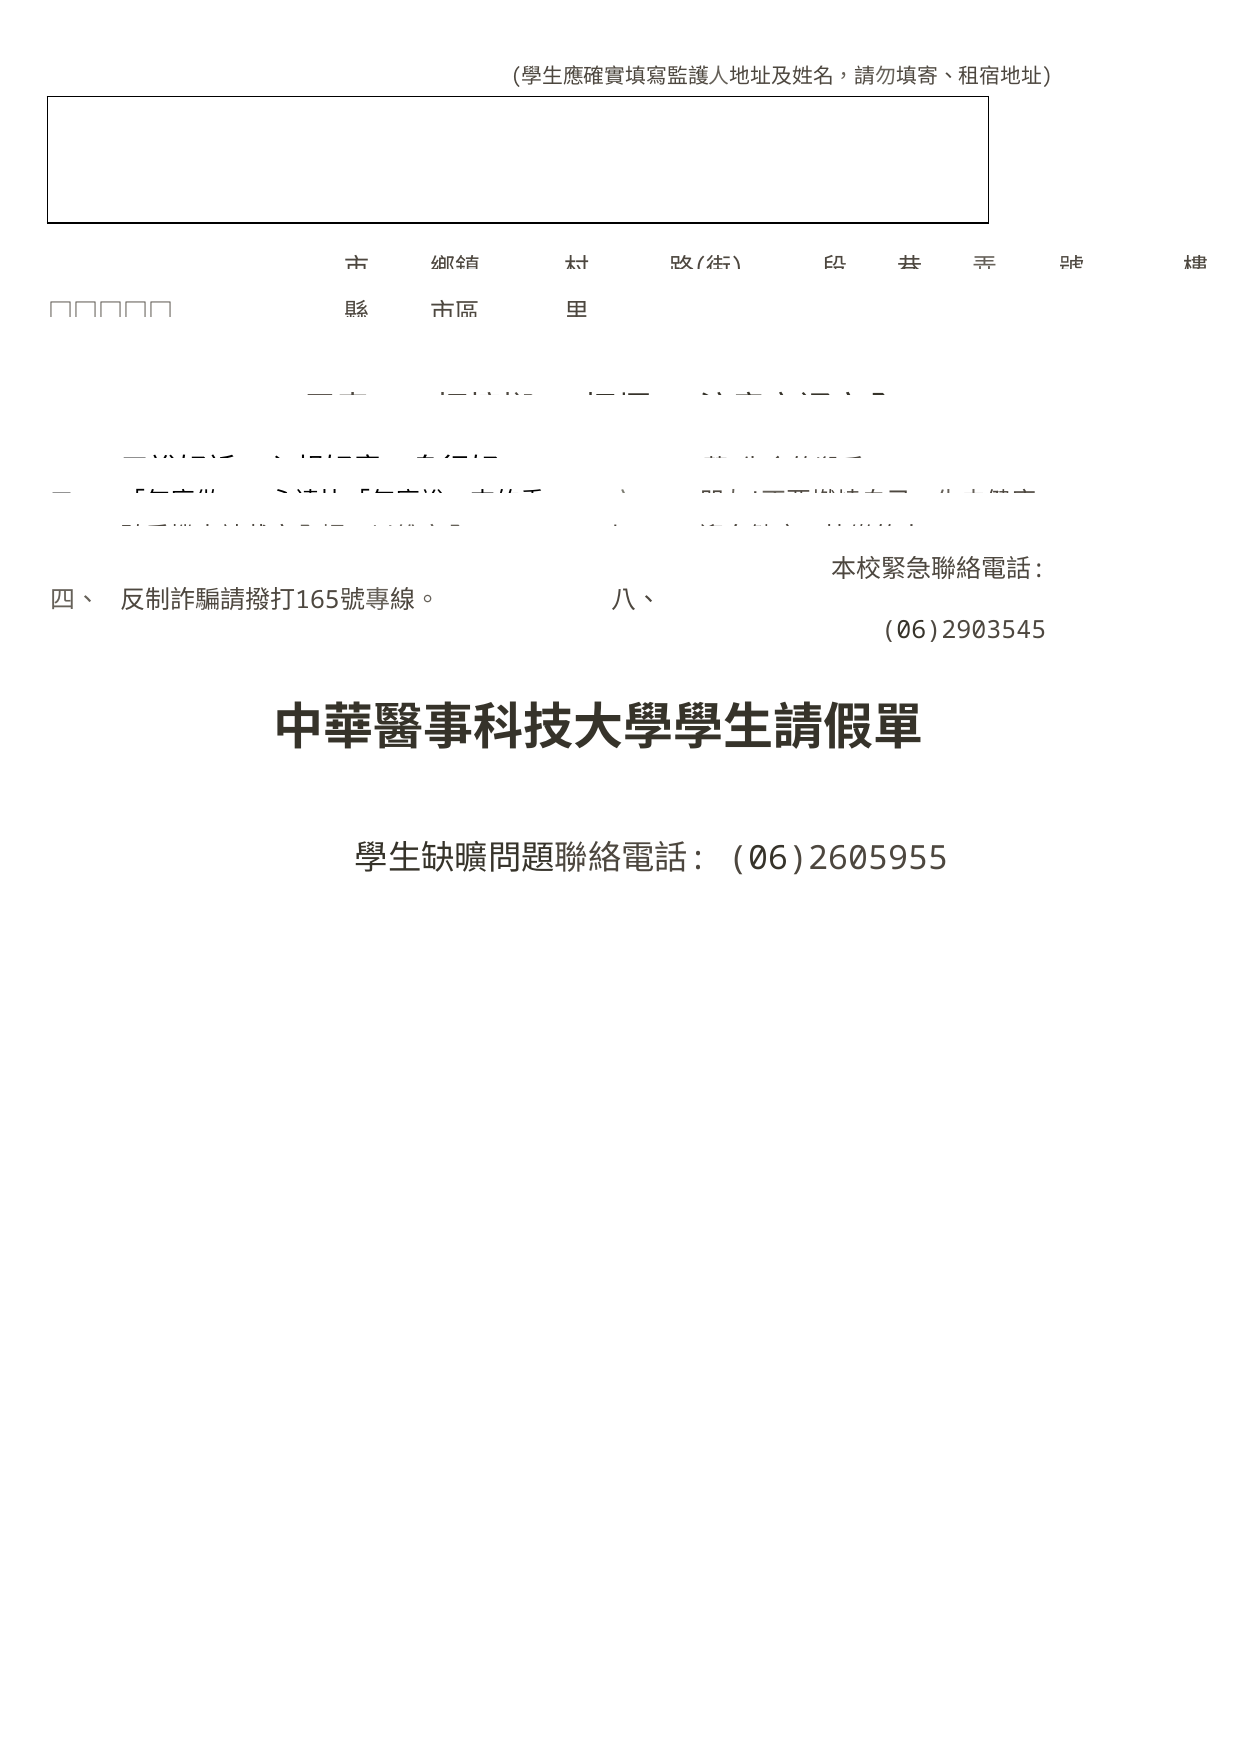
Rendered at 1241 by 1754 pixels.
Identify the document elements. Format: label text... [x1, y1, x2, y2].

table_cell [551, 425, 605, 458]
table_cell 八、 [605, 525, 664, 650]
table_cell [953, 364, 1052, 394]
table_cell 一、 [47, 425, 101, 458]
table_cell [605, 224, 664, 269]
table_cell 路(街) [665, 224, 788, 269]
table_cell 鄉鎮 [397, 224, 551, 269]
table_cell 反制詐騙請撥打165號專線。 [101, 525, 551, 650]
text 學生缺曠問題聯絡電話: (06)2605955 [29, 775, 1211, 900]
table_cell 菸:生命的殺手。 [665, 425, 953, 458]
table_cell 縣 [285, 269, 397, 316]
table_header [1105, 96, 1209, 222]
table_cell [1052, 425, 1105, 458]
table_cell [891, 316, 953, 364]
table_cell 五、 [605, 425, 664, 458]
table_cell [605, 269, 664, 316]
table_cell 拒煙 [551, 364, 664, 394]
table_header [989, 96, 1052, 222]
table_cell [1052, 493, 1105, 525]
text (學生應確實填寫監護人地址及姓名，請勿填寄、租宿地址) [29, 33, 1211, 96]
table_cell [101, 364, 285, 394]
table_cell [953, 394, 1052, 425]
table_cell [1052, 525, 1105, 650]
table_cell [1105, 269, 1209, 316]
table_cell 六、 [605, 458, 664, 492]
table_cell 四、 [47, 525, 101, 650]
table_cell 迎向健康，快樂的人生! [665, 493, 953, 525]
table_cell [1052, 316, 1105, 364]
table_cell [1105, 458, 1209, 492]
table_cell [953, 425, 1052, 458]
table_cell [397, 316, 551, 364]
table_cell [953, 316, 1052, 364]
table_cell [665, 394, 953, 425]
table_cell [1105, 364, 1209, 394]
table_cell [551, 394, 664, 425]
table_cell [1105, 425, 1209, 458]
table_cell [1052, 364, 1105, 394]
table_cell [605, 316, 664, 364]
table_cell [551, 458, 605, 492]
table_cell 里 [551, 269, 605, 316]
table_cell [1105, 525, 1209, 650]
table_cell [47, 224, 285, 269]
table_cell [1105, 493, 1209, 525]
table_cell 反毒 [285, 364, 397, 394]
table_cell [953, 269, 1052, 316]
table_cell 「怎麼做」，永遠比「怎麼說」來的重要！ [101, 458, 551, 492]
table_cell [285, 394, 397, 425]
table_cell 口說好話，心想好意，身行好事。 [101, 425, 551, 458]
table_cell [47, 394, 101, 425]
table_header [48, 97, 988, 222]
table_cell [1105, 316, 1209, 364]
table_cell 朋友!不要燃燒自己，失去健康。 [665, 458, 1105, 492]
table_cell 七、 [605, 493, 664, 525]
table_cell [47, 316, 285, 364]
table_cell 段 [789, 224, 891, 269]
table_cell [1052, 394, 1105, 425]
table_cell 本校緊急聯絡電話: (06)2903545 [665, 525, 1052, 650]
table_cell [953, 493, 1052, 525]
table_cell [1105, 394, 1209, 425]
table_cell [397, 394, 551, 425]
table_cell 注意交通安全 [665, 364, 953, 394]
table_cell 號 [1052, 222, 1105, 269]
table_cell [285, 316, 397, 364]
table_cell 巷 [891, 224, 953, 269]
table_cell 弄 [953, 222, 1052, 269]
table_cell 樓 [1105, 222, 1209, 269]
table_cell [551, 316, 605, 364]
table_cell 騎乘機車請戴安全帽，以維安全。 [101, 493, 551, 525]
table_cell 拒檳榔 [397, 364, 551, 394]
table_cell 市區 [397, 269, 551, 316]
table_cell □□□□□ [47, 269, 285, 316]
table_cell 市 [285, 224, 397, 269]
table_cell [789, 316, 891, 364]
table_cell [1052, 269, 1105, 316]
table_cell [47, 364, 101, 394]
table_cell [101, 394, 285, 425]
table_cell [551, 493, 605, 525]
table_cell [665, 316, 788, 364]
table_cell [665, 269, 788, 316]
table_cell [891, 269, 953, 316]
table_cell [789, 269, 891, 316]
table_cell 三、 [47, 493, 101, 525]
table_header [1052, 96, 1105, 222]
table_cell 村 [551, 224, 605, 269]
text 中華醫事科技大學學生請假單 [29, 650, 1211, 775]
table_cell 二、 [47, 458, 101, 492]
table_cell [551, 525, 605, 650]
